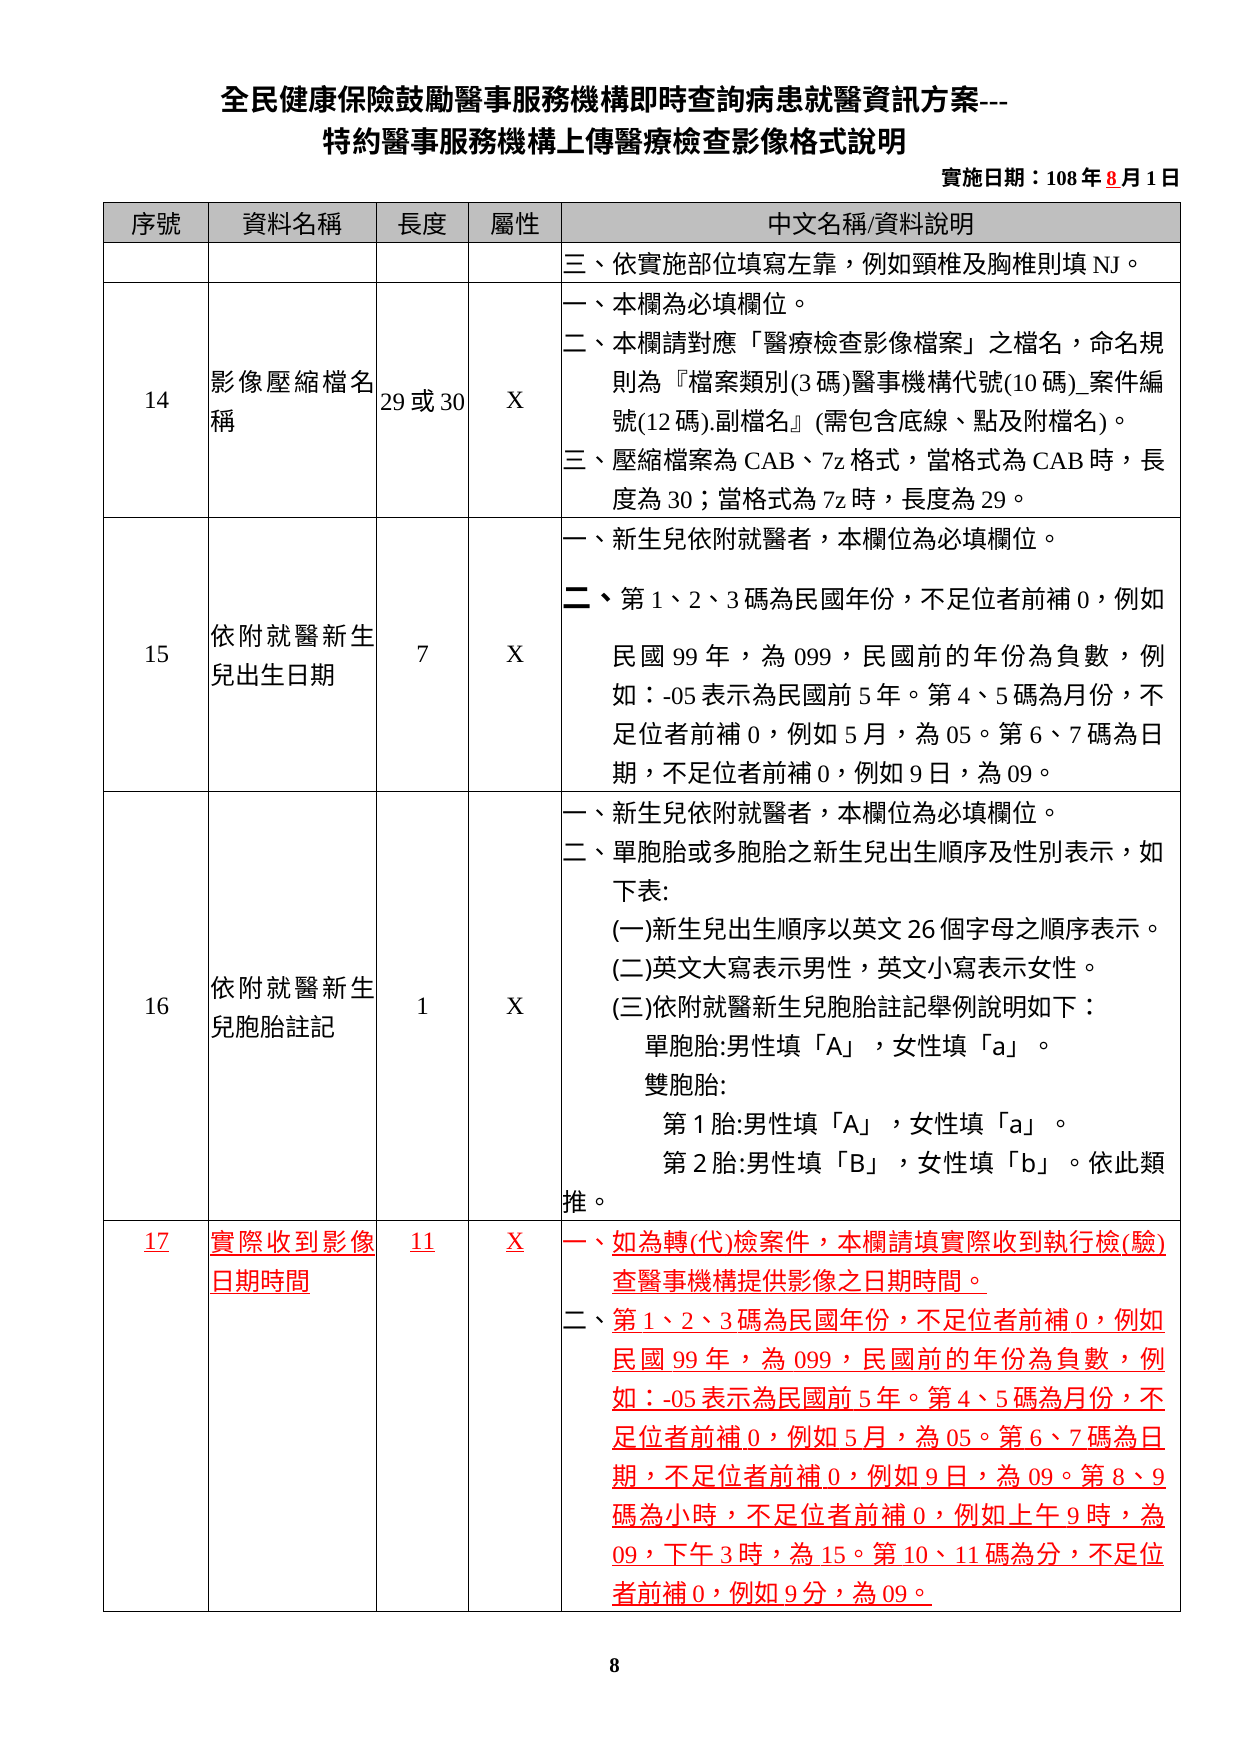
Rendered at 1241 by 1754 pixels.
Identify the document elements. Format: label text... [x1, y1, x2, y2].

table_cell X [469, 283, 561, 517]
table_header 中文名稱/資料說明 [562, 203, 1180, 242]
table_cell [104, 243, 208, 282]
table_cell 影像壓縮檔名稱 [209, 283, 376, 517]
table_cell 依附就醫新生兒胞胎註記 [209, 792, 376, 1220]
table_cell 1 [377, 792, 468, 1220]
table_cell 14 [104, 283, 208, 517]
table_cell [377, 243, 468, 282]
table_cell [469, 243, 561, 282]
table_cell 15 [104, 518, 208, 791]
table_cell 如為轉(代)檢案件，本欄請填實際收到執行檢(驗)查醫事機構提供影像之日期時間。 第1、2、3碼為民國年份，不足位者前補0，例如民國99年，為099，民國前的年份為負數，例如：-05表示為民國前5年。第4、5碼為月份，不足位者前補0，例如5月，為05。第6、7碼為日期，不足位者前補0，例如9日，為09。第8、9碼為小時，不足位者前補0，例如上午9時，為09，下午3時，為15。第10、11碼為分，不足位者前補0，例如9分，為09。 本欄為非必填欄位。 [562, 1221, 1180, 1611]
table_cell X [469, 518, 561, 791]
table_cell 本欄為必填欄位。 本欄請對應「醫療檢查影像檔案」之檔名，命名規則為『檔案類別(3碼)醫事機構代號(10碼)_案件編號(12碼).副檔名』(需包含底線、點及附檔名)。 壓縮檔案為CAB、7z格式，當格式為CAB時，長度為30；當格式為7z時，長度為29。 [562, 283, 1180, 517]
table_cell 29或30 [377, 283, 468, 517]
table_cell X [469, 792, 561, 1220]
table_cell 實際收到影像日期時間 [209, 1221, 376, 1611]
table_cell 依附就醫新生兒出生日期 [209, 518, 376, 791]
table_header 屬性 [469, 203, 561, 242]
table_cell 16 [104, 792, 208, 1220]
table_cell 新生兒依附就醫者，本欄位為必填欄位。 第1、2、3碼為民國年份，不足位者前補0，例如民國99年，為099，民國前的年份為負數，例如：-05表示為民國前5年。第4、5碼為月份，不足位者前補0，例如5月，為05。第6、7碼為日期，不足位者前補0，例如9日，為09。 [562, 518, 1180, 791]
table_cell [209, 243, 376, 282]
table_header 序號 [104, 203, 208, 242]
table_header 長度 [377, 203, 468, 242]
table_cell X [469, 1221, 561, 1611]
table_header 資料名稱 [209, 203, 376, 242]
table_cell 17 [104, 1221, 208, 1611]
table_cell 11 [377, 1221, 468, 1611]
table_cell 7 [377, 518, 468, 791]
table_cell 醫令為「電腦斷層造影」、「磁振造影」、「齒顎全景 X光片攝影」、「環口全景X光初診診察」，本欄為必填欄位。 比照門住診申報格式診療部位代碼： 醫令為牙科「齒顎全景 X光片攝影」(醫令代碼34004C)、「環口全景X光初診診察」(醫令代碼01271C)時，牙齒部位編碼請依FDI牙位表示法及下表填列，每筆醫令最多填九個編碼。 醫令為「電腦斷層造影」，診療部位填寫代碼如下： H：頭部 A：頸部 F：頭頸部 U：胸部 N：頸椎 J：胸椎 K：腰椎 G：胸部及上腹部 C：上腹部 I：腹部(含骨盆腔) P：骨盆腔 E：肢部 Q：臂神經血管叢 M：骨骼肌肉系統 V：心血管系統 S：MRS(磁振頻譜) T：MRA(磁振血管攝影) O：其他 依實施部位填寫左靠，例如頸椎及胸椎則填NJ。 [562, 243, 1180, 282]
table_cell 新生兒依附就醫者，本欄位為必填欄位。 單胞胎或多胞胎之新生兒出生順序及性別表示，如下表: 新生兒出生順序以英文26個字母之順序表示。 英文大寫表示男性，英文小寫表示女性。 依附就醫新生兒胞胎註記舉例說明如下： 單胞胎:男性填「A」，女性填「a」。 雙胞胎: 第1胎:男性填「A」，女性填「a」。 第2胎:男性填「B」，女性填「b」。依此類推。 [562, 792, 1180, 1220]
